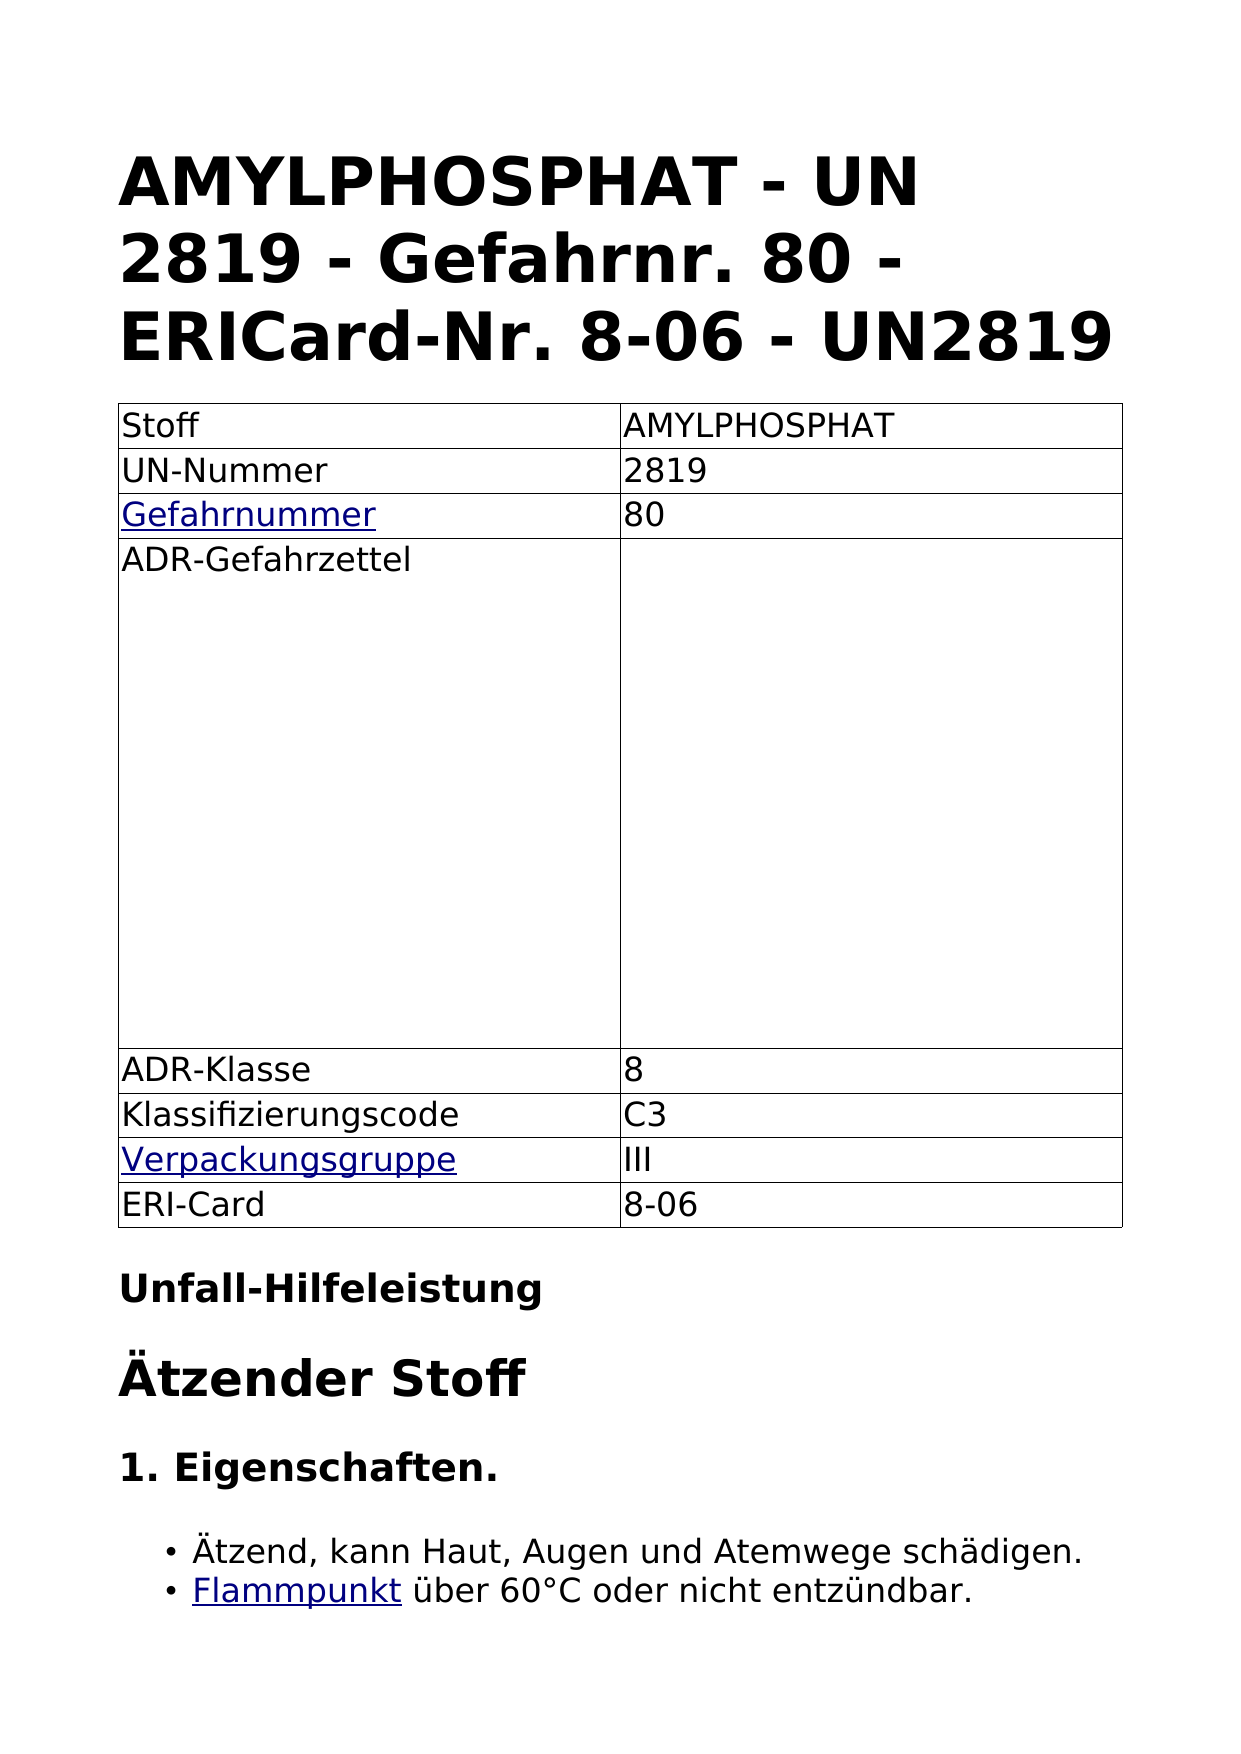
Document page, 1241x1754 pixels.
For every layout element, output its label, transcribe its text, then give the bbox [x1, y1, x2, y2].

table_cell Klassifizierungscode [119, 1094, 620, 1137]
table_cell ADR-Gefahrzettel [119, 539, 620, 1048]
table_header AMYLPHOSPHAT [621, 404, 1122, 448]
subtitle 1. Eigenschaften. [118, 1445, 1122, 1490]
table_cell UN-Nummer [119, 449, 620, 493]
subtitle Unfall-Hilfeleistung [118, 1267, 1122, 1312]
table_cell ADR-Klasse [119, 1049, 620, 1092]
table_cell 2819 [621, 449, 1122, 493]
table_cell Gefahrnummer [119, 494, 620, 538]
list Flammpunkt über 60°C oder nicht entzündbar. [177, 1571, 1122, 1610]
table_cell ERI-Card [119, 1183, 620, 1227]
list Ätzend, kann Haut, Augen und Atemwege schädigen. [177, 1532, 1122, 1571]
subtitle Ätzender Stoff [118, 1349, 1122, 1408]
table_cell Verpackungsgruppe [119, 1138, 620, 1182]
subtitle AMYLPHOSPHAT - UN 2819 - Gefahrnr. 80 - ERICard-Nr. 8-06 - UN2819 [118, 143, 1122, 376]
table_cell C3 [621, 1094, 1122, 1137]
table_cell 8-06 [621, 1183, 1122, 1227]
table_cell 80 [621, 494, 1122, 538]
table_cell 8 [621, 1049, 1122, 1092]
table_cell III [621, 1138, 1122, 1182]
table_header Stoff [119, 404, 620, 448]
table_cell [621, 539, 1122, 1048]
